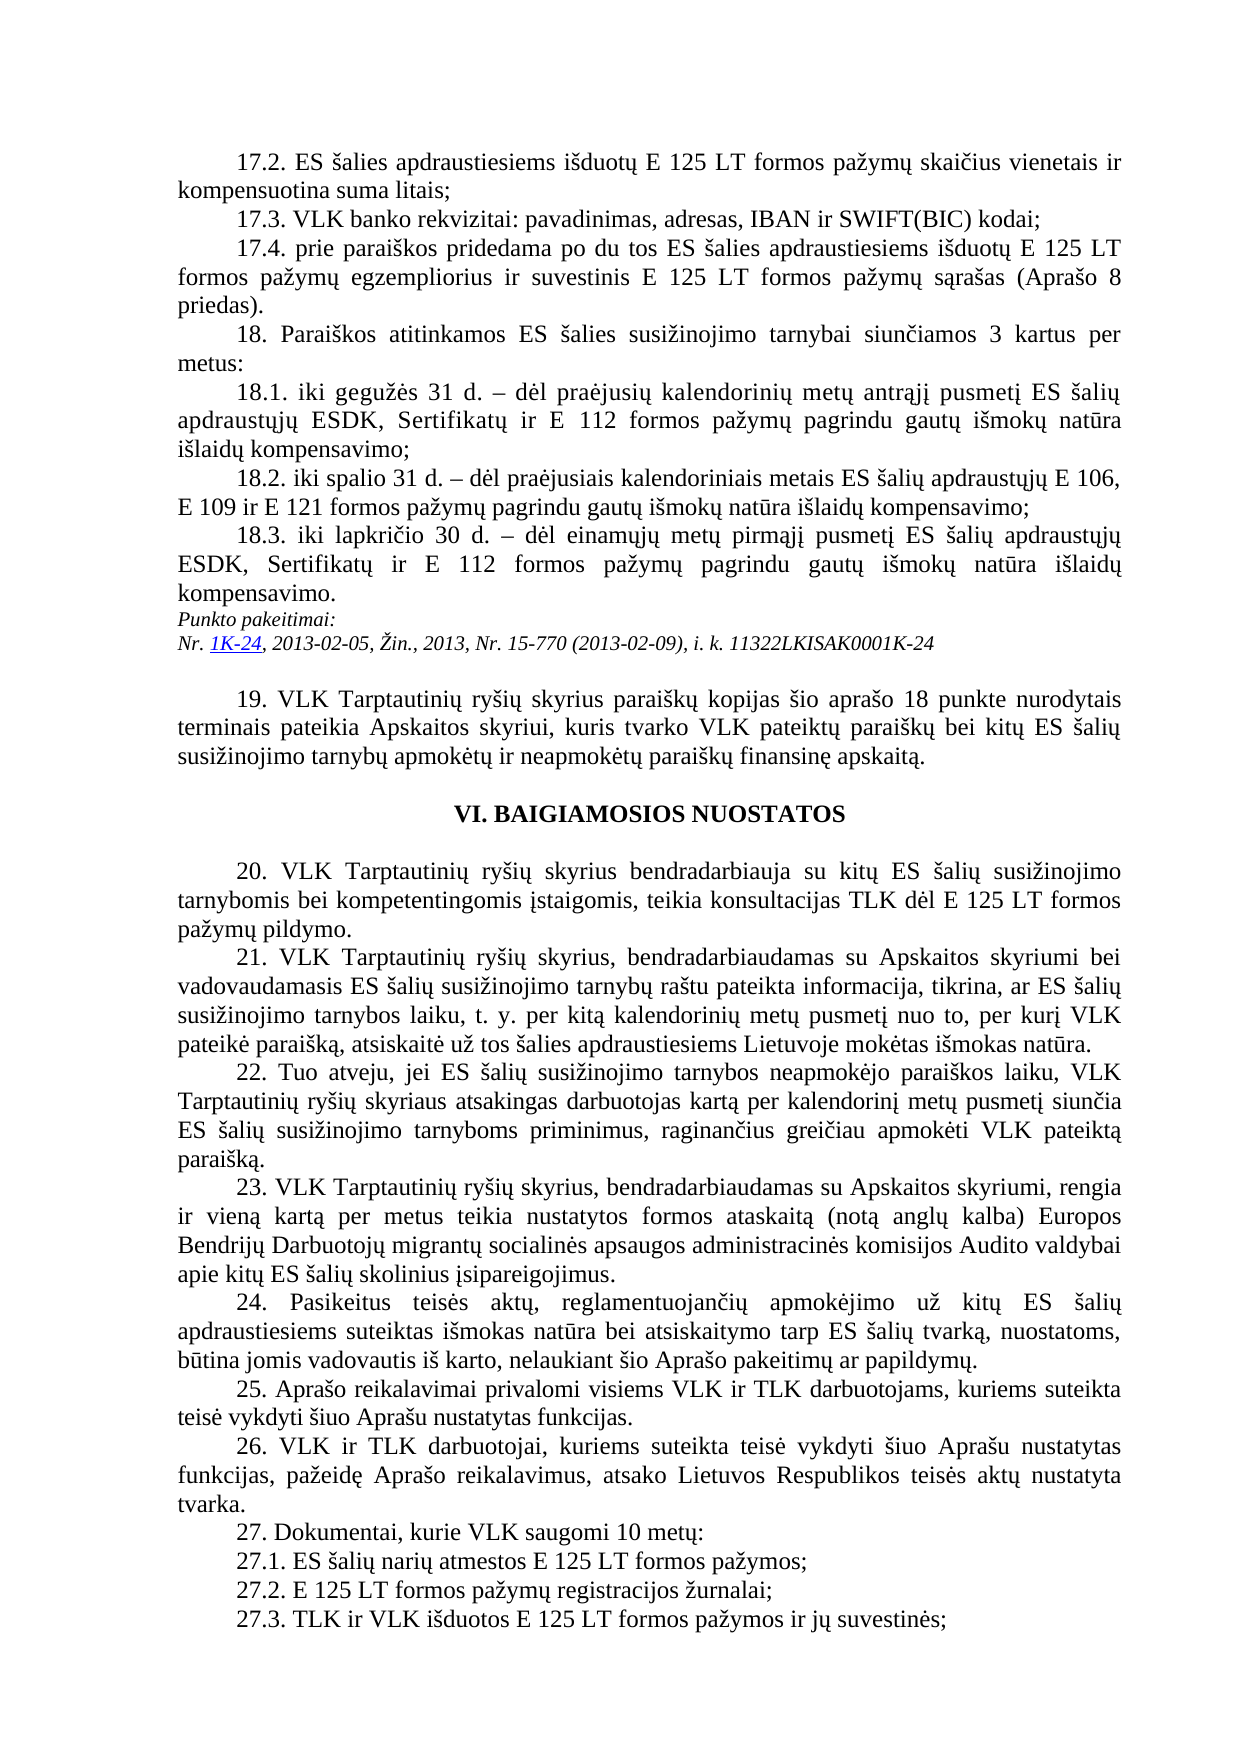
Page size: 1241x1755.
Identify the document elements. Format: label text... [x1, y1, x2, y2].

text 18.1. iki gegužės 31 d. – dėl praėjusių kalendorinių metų antrąjį pusmetį ES šalių apdraustųjų ESDK, Sertifikatų ir E 112 formos pažymų pagrindu gautų išmokų natūra išlaidų kompensavimo; [177, 377, 1122, 463]
text 27. Dokumentai, kurie VLK saugomi 10 metų: [177, 1517, 1122, 1546]
text 17.4. prie paraiškos pridedama po du tos ES šalies apdraustiesiems išduotų E 125 LT formos pažymų egzempliorius ir suvestinis E 125 LT formos pažymų sąrašas (Aprašo 8 priedas). [177, 233, 1122, 319]
text 26. VLK ir TLK darbuotojai, kuriems suteikta teisė vykdyti šiuo Aprašu nustatytas funkcijas, pažeidę Aprašo reikalavimus, atsako Lietuvos Respublikos teisės aktų nustatyta tvarka. [177, 1431, 1122, 1517]
text 27.3. TLK ir VLK išduotos E 125 LT formos pažymos ir jų suvestinės; [177, 1604, 1122, 1632]
text 21. VLK Tarptautinių ryšių skyrius, bendradarbiaudamas su Apskaitos skyriumi bei vadovaudamasis ES šalių susižinojimo tarnybų raštu pateikta informacija, tikrina, ar ES šalių susižinojimo tarnybos laiku, t. y. per kitą kalendorinių metų pusmetį nuo to, per kurį VLK pateikė paraišką, atsiskaitė už tos šalies apdraustiesiems Lietuvoje mokėtas išmokas natūra. [177, 942, 1122, 1057]
text 23. VLK Tarptautinių ryšių skyrius, bendradarbiaudamas su Apskaitos skyriumi, rengia ir vieną kartą per metus teikia nustatytos formos ataskaitą (notą anglų kalba) Europos Bendrijų Darbuotojų migrantų socialinės apsaugos administracinės komisijos Audito valdybai apie kitų ES šalių skolinius įsipareigojimus. [177, 1172, 1122, 1287]
text Punkto pakeitimai: [177, 607, 1122, 631]
text 27.2. E 125 LT formos pažymų registracijos žurnalai; [177, 1575, 1122, 1604]
text 18.3. iki lapkričio 30 d. – dėl einamųjų metų pirmąjį pusmetį ES šalių apdraustųjų ESDK, Sertifikatų ir E 112 formos pažymų pagrindu gautų išmokų natūra išlaidų kompensavimo. [177, 521, 1122, 607]
text 19. VLK Tarptautinių ryšių skyrius paraiškų kopijas šio aprašo 18 punkte nurodytais terminais pateikia Apskaitos skyriui, kuris tvarko VLK pateiktų paraiškų bei kitų ES šalių susižinojimo tarnybų apmokėtų ir neapmokėtų paraiškų finansinę apskaitą. [177, 684, 1122, 770]
text 18. Paraiškos atitinkamos ES šalies susižinojimo tarnybai siunčiamos 3 kartus per metus: [177, 319, 1122, 377]
text 18.2. iki spalio 31 d. – dėl praėjusiais kalendoriniais metais ES šalių apdraustųjų E 106, E 109 ir E 121 formos pažymų pagrindu gautų išmokų natūra išlaidų kompensavimo; [177, 463, 1122, 521]
text VI. BAIGIAMOSIOS NUOSTATOS [177, 799, 1122, 827]
text 22. Tuo atveju, jei ES šalių susižinojimo tarnybos neapmokėjo paraiškos laiku, VLK Tarptautinių ryšių skyriaus atsakingas darbuotojas kartą per kalendorinį metų pusmetį siunčia ES šalių susižinojimo tarnyboms priminimus, raginančius greičiau apmokėti VLK pateiktą paraišką. [177, 1057, 1122, 1172]
text 20. VLK Tarptautinių ryšių skyrius bendradarbiauja su kitų ES šalių susižinojimo tarnybomis bei kompetentingomis įstaigomis, teikia konsultacijas TLK dėl E 125 LT formos pažymų pildymo. [177, 856, 1122, 942]
text 27.1. ES šalių narių atmestos E 125 LT formos pažymos; [177, 1546, 1122, 1575]
text 25. Aprašo reikalavimai privalomi visiems VLK ir TLK darbuotojams, kuriems suteikta teisė vykdyti šiuo Aprašu nustatytas funkcijas. [177, 1374, 1122, 1431]
text Nr. 1K-24, 2013-02-05, Žin., 2013, Nr. 15-770 (2013-02-09), i. k. 11322LKISAK0001K-24 [177, 631, 1122, 655]
text 24. Pasikeitus teisės aktų, reglamentuojančių apmokėjimo už kitų ES šalių apdraustiesiems suteiktas išmokas natūra bei atsiskaitymo tarp ES šalių tvarką, nuostatoms, būtina jomis vadovautis iš karto, nelaukiant šio Aprašo pakeitimų ar papildymų. [177, 1287, 1122, 1374]
text 17.3. VLK banko rekvizitai: pavadinimas, adresas, IBAN ir SWIFT(BIC) kodai; [177, 204, 1122, 233]
text 17.2. ES šalies apdraustiesiems išduotų E 125 LT formos pažymų skaičius vienetais ir kompensuotina suma litais; [177, 147, 1122, 204]
